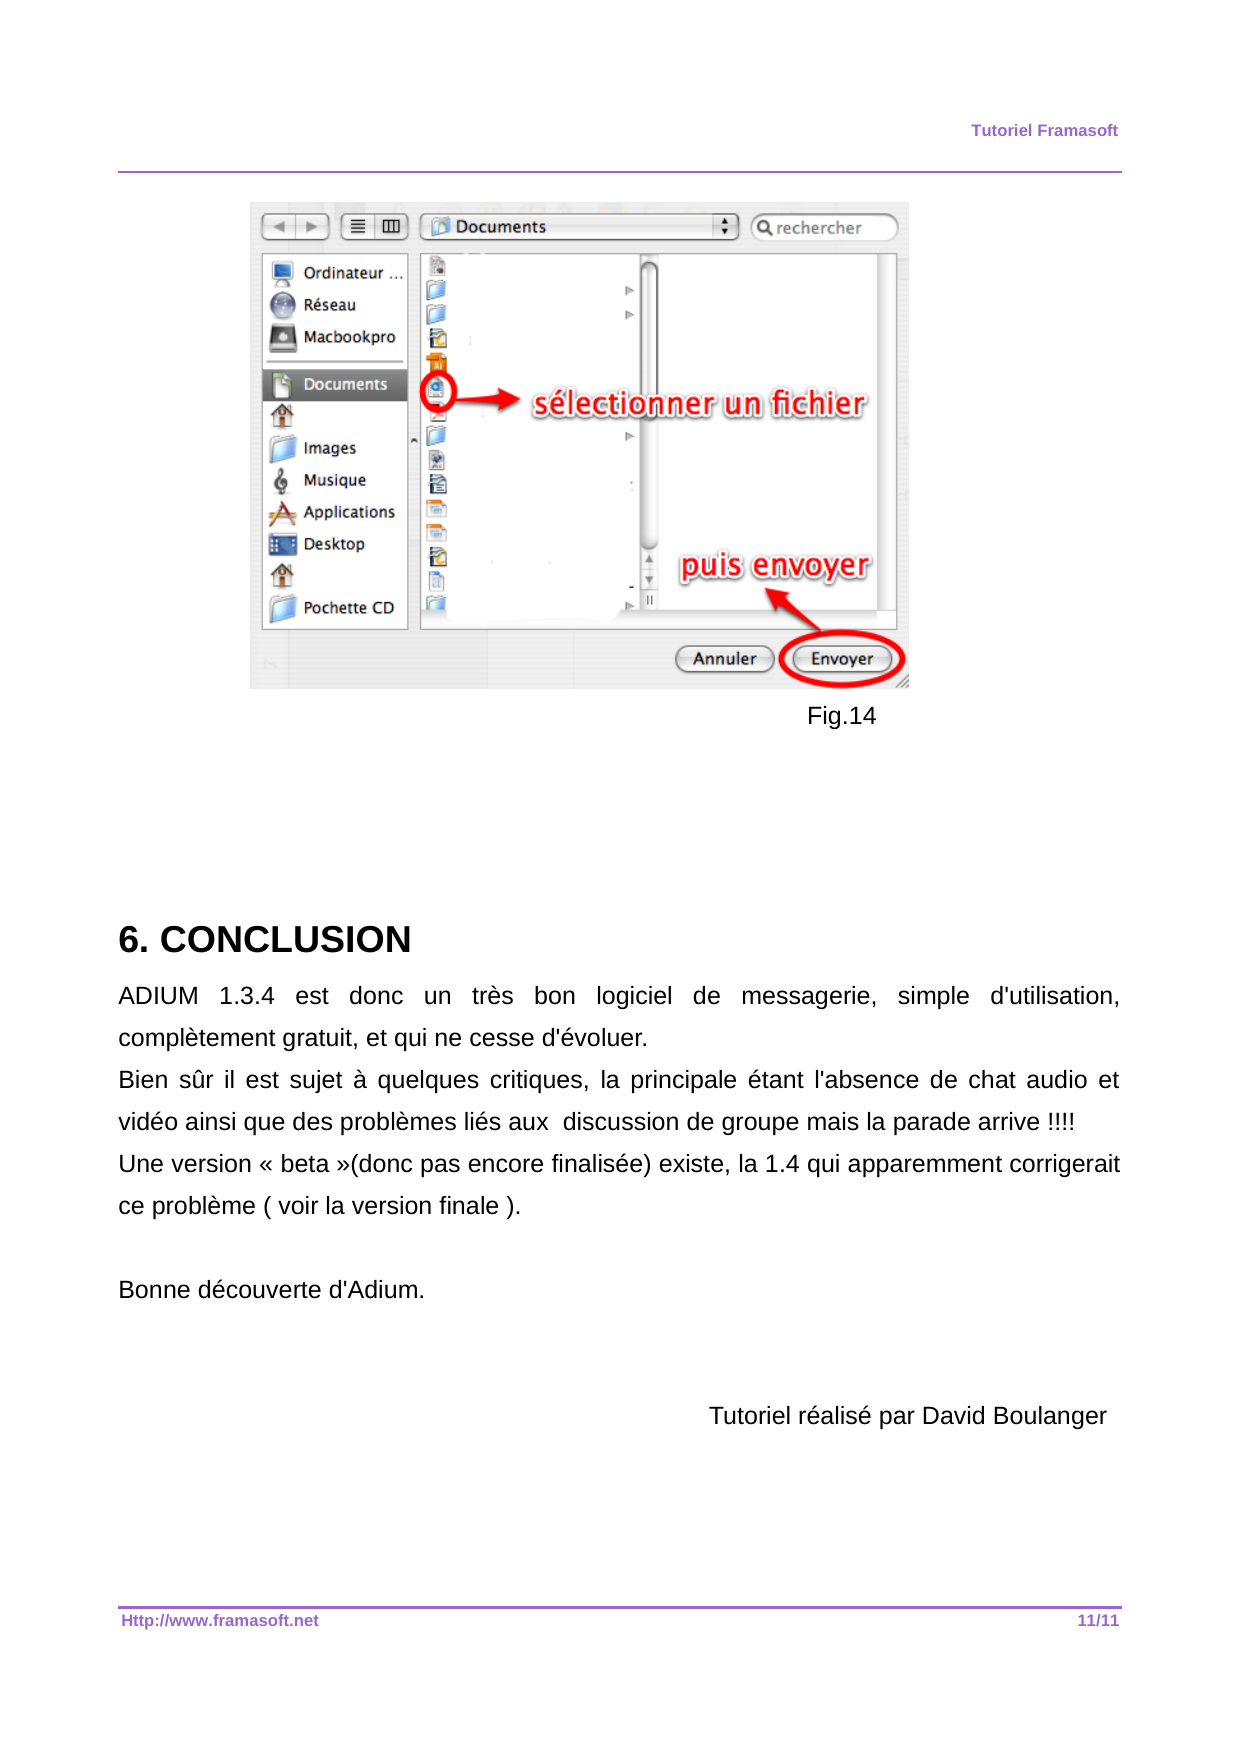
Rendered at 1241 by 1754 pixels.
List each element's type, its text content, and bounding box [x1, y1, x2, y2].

text Une version « beta »(donc pas encore finalisée) existe, la 1.4 qui apparemment corrigerait ce problème ( voir la version finale ). [118, 1150, 1122, 1220]
text ADIUM 1.3.4 est donc un très bon logiciel de messagerie, simple d'utilisation, complètement gratuit, et qui ne cesse d'évoluer. [118, 982, 1122, 1052]
text Bonne découverte d'Adium. [118, 1276, 1122, 1304]
text 6. CONCLUSION [118, 919, 1122, 961]
text Bien sûr il est sujet à quelques critiques, la principale étant l'absence de chat audio et vidéo ainsi que des problèmes liés aux discussion de groupe mais la parade arrive !!!! [118, 1066, 1122, 1136]
text Fig.14 [118, 202, 1122, 730]
text Tutoriel réalisé par David Boulanger [118, 1360, 1122, 1430]
picture [249, 202, 909, 689]
